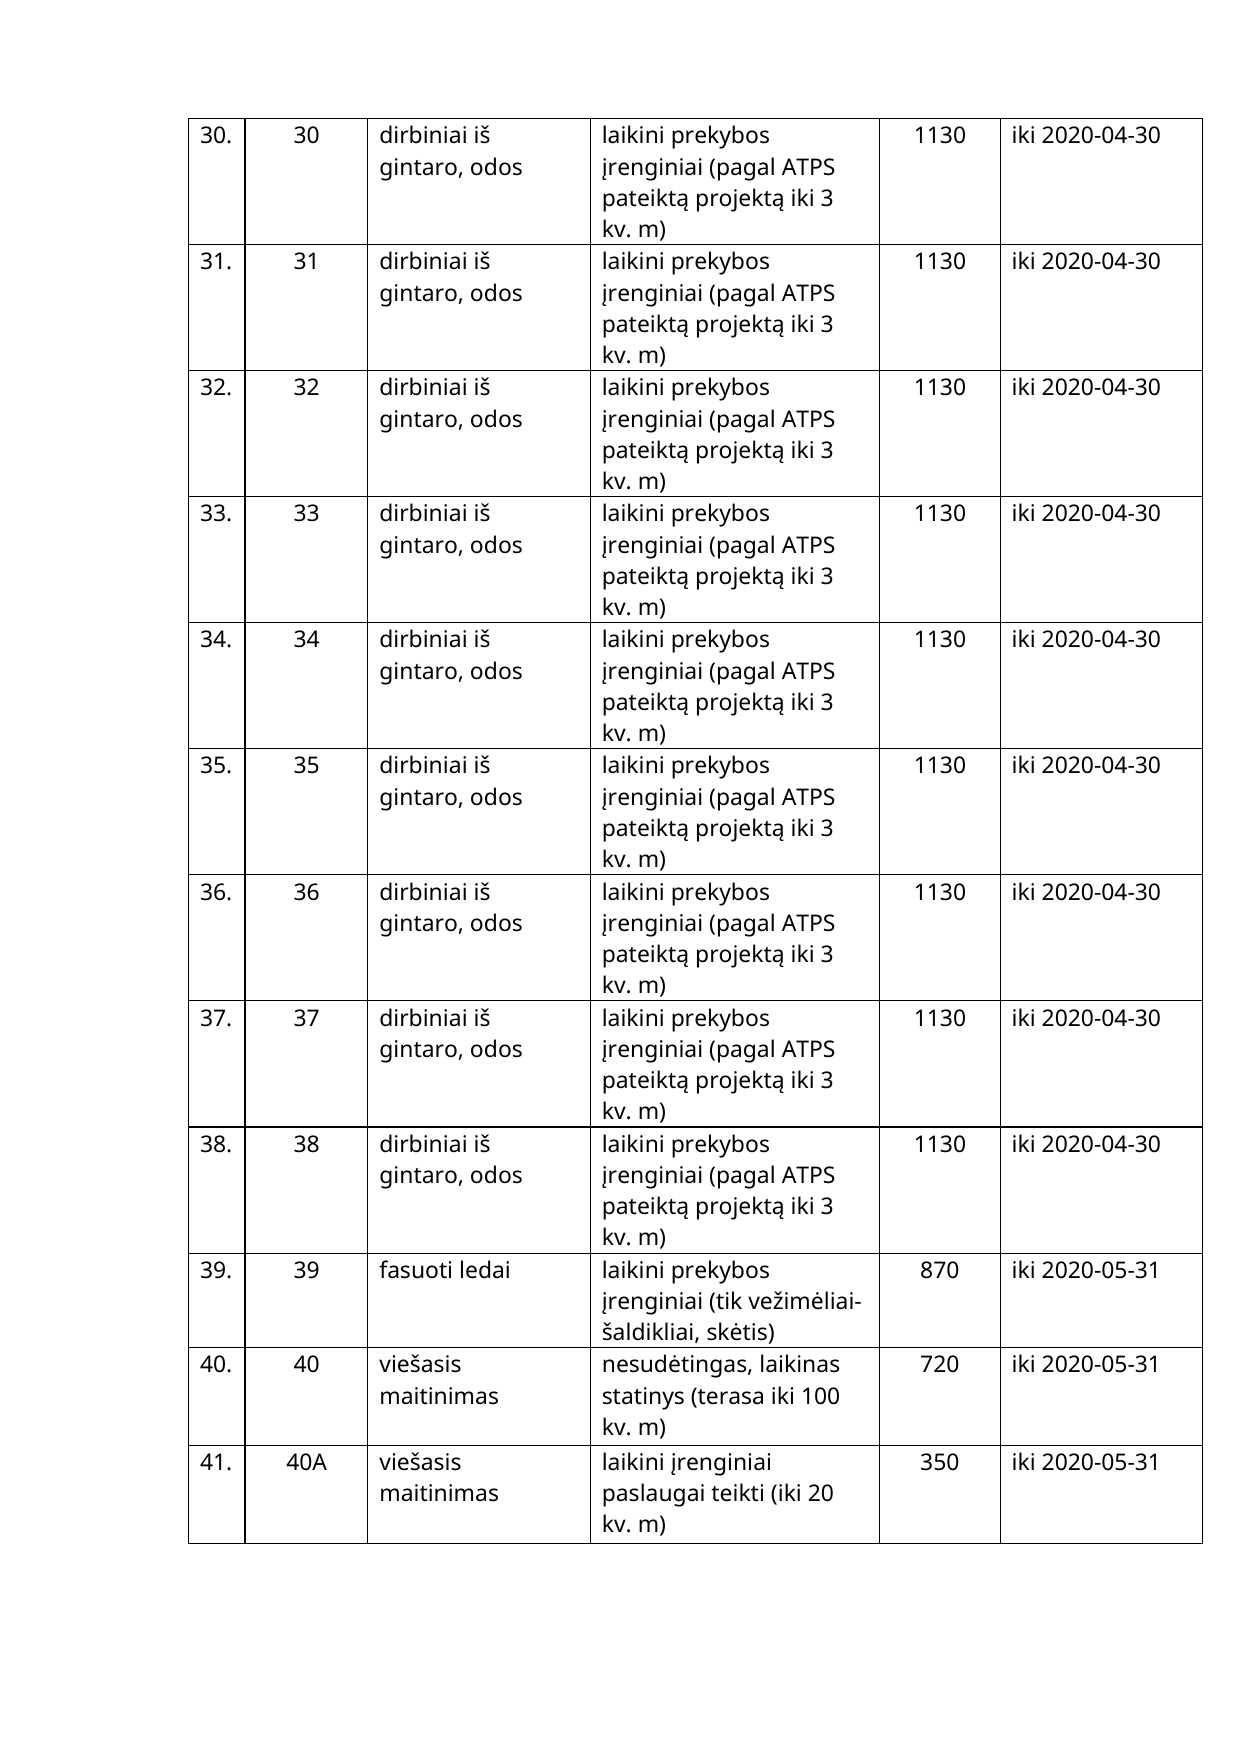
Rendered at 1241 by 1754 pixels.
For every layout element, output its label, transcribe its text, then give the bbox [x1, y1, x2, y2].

table_cell 720 [880, 1348, 1000, 1445]
table_cell 39 [246, 1254, 367, 1347]
table_cell 350 [880, 1446, 1000, 1542]
table_cell laikini prekybos įrenginiai (pagal ATPS pateiktą projektą iki 3 kv. m) [591, 119, 879, 244]
table_cell 1130 [880, 1128, 1000, 1252]
table_cell laikini prekybos įrenginiai (pagal ATPS pateiktą projektą iki 3 kv. m) [591, 1128, 879, 1252]
table_cell 39. [189, 1254, 244, 1347]
table_cell 40. [189, 1348, 244, 1445]
table_cell iki 2020-05-31 [1001, 1446, 1202, 1542]
table_cell 31 [246, 245, 367, 370]
table_cell fasuoti ledai [368, 1254, 590, 1347]
table_cell 1130 [880, 749, 1000, 874]
table_cell 1130 [880, 119, 1000, 244]
table_cell 1130 [880, 875, 1000, 1000]
table_cell iki 2020-04-30 [1001, 875, 1202, 1000]
table_cell laikini prekybos įrenginiai (pagal ATPS pateiktą projektą iki 3 kv. m) [591, 245, 879, 370]
table_cell iki 2020-05-31 [1001, 1254, 1202, 1347]
table_cell iki 2020-04-30 [1001, 1001, 1202, 1126]
table_cell dirbiniai iš gintaro, odos [368, 1128, 590, 1252]
table_cell iki 2020-04-30 [1001, 749, 1202, 874]
table_cell 40A [246, 1446, 367, 1542]
table_cell 38 [246, 1128, 367, 1252]
table_cell dirbiniai iš gintaro, odos [368, 119, 590, 244]
table_cell iki 2020-04-30 [1001, 623, 1202, 748]
table_cell 32 [246, 371, 367, 496]
table_cell iki 2020-05-31 [1001, 1348, 1202, 1445]
table_cell 35. [189, 749, 244, 874]
table_cell iki 2020-04-30 [1001, 371, 1202, 496]
table_cell 33 [246, 497, 367, 622]
table_cell 35 [246, 749, 367, 874]
table_cell laikini prekybos įrenginiai (pagal ATPS pateiktą projektą iki 3 kv. m) [591, 371, 879, 496]
table_cell 1130 [880, 245, 1000, 370]
table_cell 36. [189, 875, 244, 1000]
table_cell 32. [189, 371, 244, 496]
table_cell 31. [189, 245, 244, 370]
table_cell laikini prekybos įrenginiai (pagal ATPS pateiktą projektą iki 3 kv. m) [591, 623, 879, 748]
table_cell laikini įrenginiai paslaugai teikti (iki 20 kv. m) [591, 1446, 879, 1542]
table_cell 34. [189, 623, 244, 748]
table_cell viešasis maitinimas [368, 1446, 590, 1542]
table_cell viešasis maitinimas [368, 1348, 590, 1445]
table_cell dirbiniai iš gintaro, odos [368, 1001, 590, 1126]
table_cell nesudėtingas, laikinas statinys (terasa iki 100 kv. m) [591, 1348, 879, 1445]
table_cell dirbiniai iš gintaro, odos [368, 875, 590, 1000]
table_cell dirbiniai iš gintaro, odos [368, 623, 590, 748]
table_cell 37 [246, 1001, 367, 1126]
table_cell iki 2020-04-30 [1001, 119, 1202, 244]
table_cell laikini prekybos įrenginiai (pagal ATPS pateiktą projektą iki 3 kv. m) [591, 749, 879, 874]
table_cell iki 2020-04-30 [1001, 245, 1202, 370]
table_cell 30. [189, 119, 244, 244]
table_cell 30 [246, 119, 367, 244]
table_cell 38. [189, 1128, 244, 1252]
table_cell laikini prekybos įrenginiai (pagal ATPS pateiktą projektą iki 3 kv. m) [591, 1001, 879, 1126]
table_cell iki 2020-04-30 [1001, 1128, 1202, 1252]
table_cell 33. [189, 497, 244, 622]
table_cell dirbiniai iš gintaro, odos [368, 371, 590, 496]
table_cell 34 [246, 623, 367, 748]
table_cell 36 [246, 875, 367, 1000]
table_cell iki 2020-04-30 [1001, 497, 1202, 622]
table_cell laikini prekybos įrenginiai (pagal ATPS pateiktą projektą iki 3 kv. m) [591, 875, 879, 1000]
table_cell laikini prekybos įrenginiai (pagal ATPS pateiktą projektą iki 3 kv. m) [591, 497, 879, 622]
table_cell 870 [880, 1254, 1000, 1347]
table_cell dirbiniai iš gintaro, odos [368, 245, 590, 370]
table_cell 1130 [880, 497, 1000, 622]
table_cell 37. [189, 1001, 244, 1126]
table_cell 40 [246, 1348, 367, 1445]
table_cell 41. [189, 1446, 244, 1542]
table_cell 1130 [880, 1001, 1000, 1126]
table_cell 1130 [880, 623, 1000, 748]
table_cell dirbiniai iš gintaro, odos [368, 497, 590, 622]
table_cell 1130 [880, 371, 1000, 496]
table_cell dirbiniai iš gintaro, odos [368, 749, 590, 874]
table_cell laikini prekybos įrenginiai (tik vežimėliai-šaldikliai, skėtis) [591, 1254, 879, 1347]
